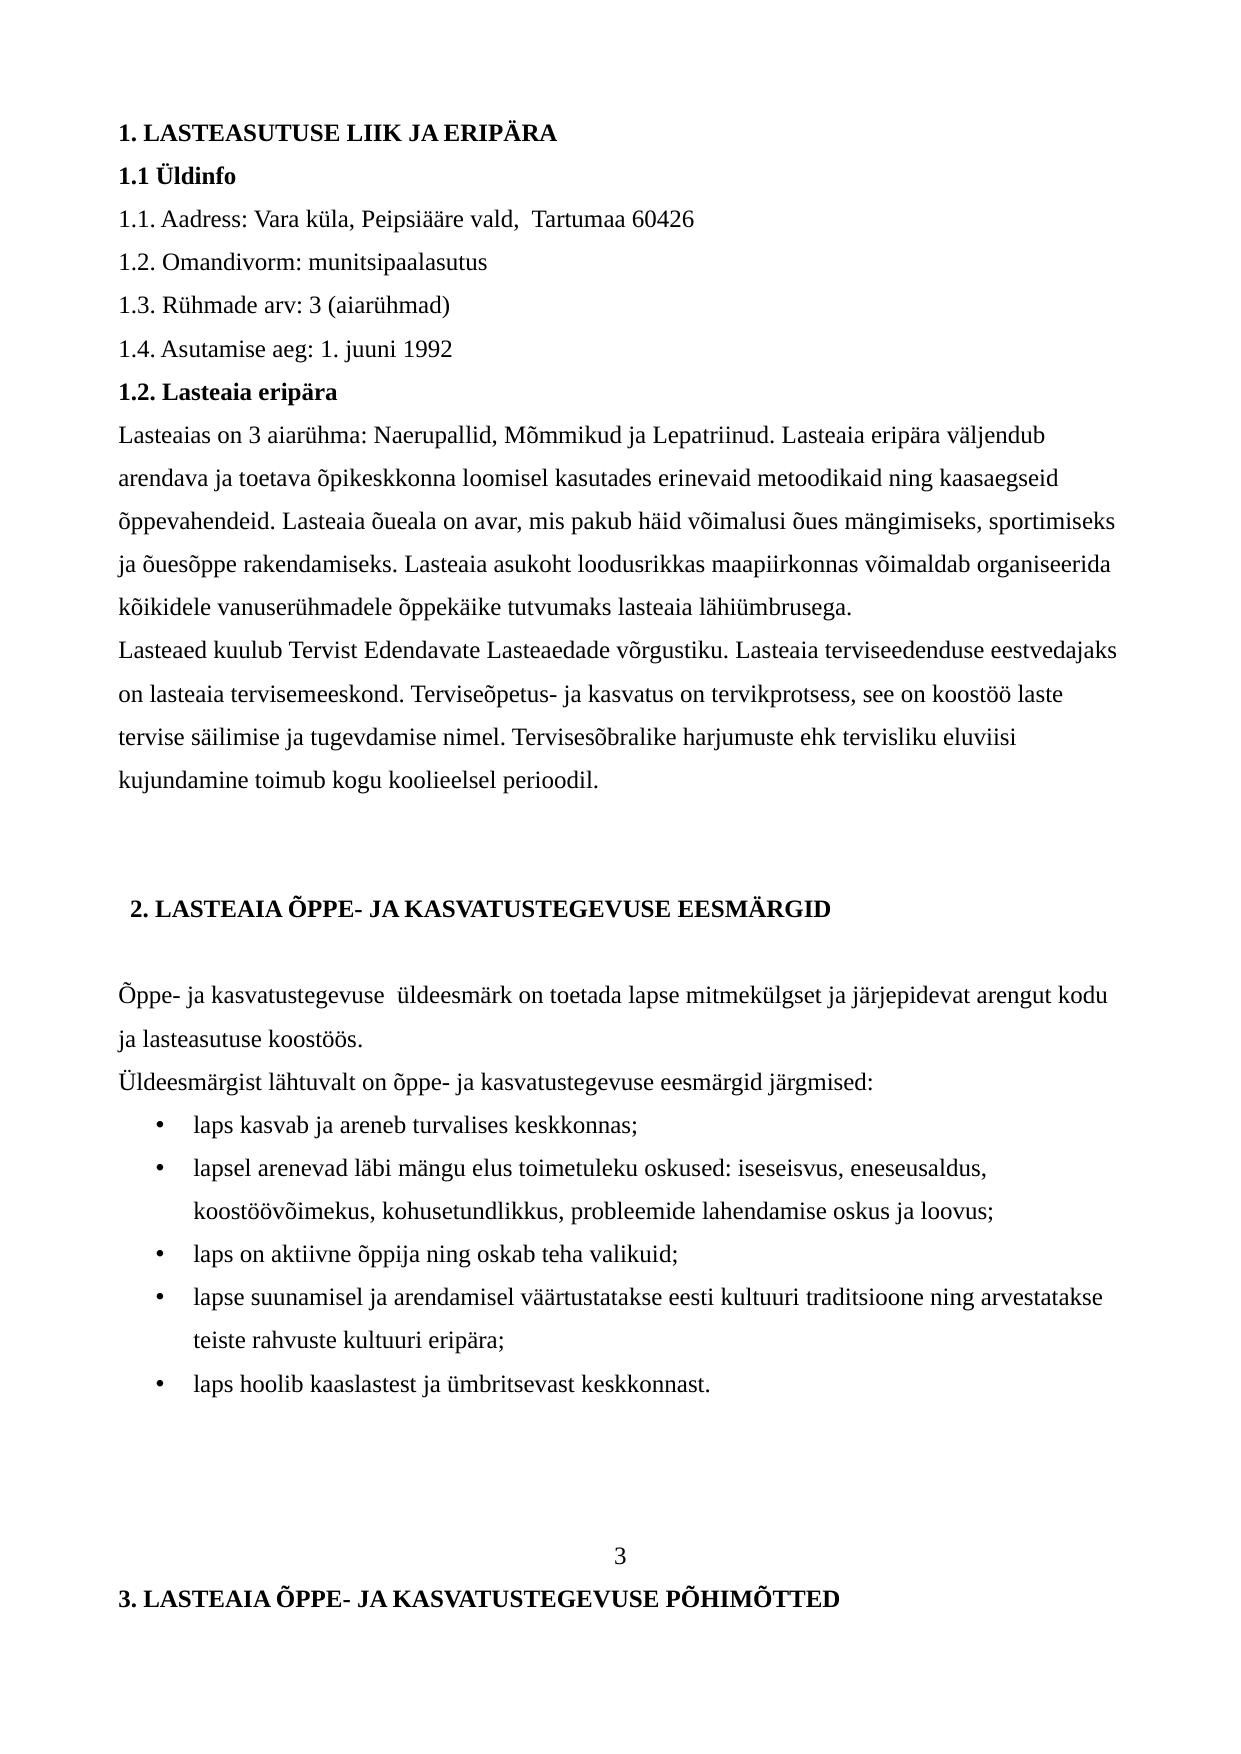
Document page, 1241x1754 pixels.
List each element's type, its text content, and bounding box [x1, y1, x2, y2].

text 1.1. Aadress: Vara küla, Peipsiääre vald, Tartumaa 60426 [118, 204, 1122, 233]
list lapse suunamisel ja arendamisel väärtustatakse eesti kultuuri traditsioone ning arvestatakse teiste rahvuste kultuuri eripära; [156, 1282, 1122, 1354]
text Lasteaed kuulub Tervist Edendavate Lasteaedade võrgustiku. Lasteaia terviseedenduse eestvedajaks on lasteaia tervisemeeskond. Terviseõpetus- ja kasvatus on tervikprotsess, see on koostöö laste tervise säilimise ja tugevdamise nimel. Tervisesõbralike harjumuste ehk tervisliku eluviisi kujundamine toimub kogu koolieelsel perioodil. [118, 636, 1122, 794]
text Üldeesmärgist lähtuvalt on õppe- ja kasvatustegevuse eesmärgid järgmised: [118, 1067, 1122, 1096]
list laps hoolib kaaslastest ja ümbritsevast keskkonnast. [156, 1369, 1122, 1397]
text Õppe- ja kasvatustegevuse üldeesmärk on toetada lapse mitmekülgset ja järjepidevat arengut kodu ja lasteasutuse koostöös. [118, 981, 1122, 1052]
text 1.3. Rühmade arv: 3 (aiarühmad) [118, 291, 1122, 319]
text 2. LASTEAIA ÕPPE- JA KASVATUSTEGEVUSE EESMÄRGID [130, 894, 1122, 923]
text 1.1 Üldinfo [118, 161, 1122, 190]
text Lasteaias on 3 aiarühma: Naerupallid, Mõmmikud ja Lepatriinud. Lasteaia eripära väljendub arendava ja toetava õpikeskkonna loomisel kasutades erinevaid metoodikaid ning kaasaegseid õppevahendeid. Lasteaia õueala on avar, mis pakub häid võimalusi õues mängimiseks, sportimiseks ja õuesõppe rakendamiseks. Lasteaia asukoht loodusrikkas maapiirkonnas võimaldab organiseerida kõikidele vanuserühmadele õppekäike tutvumaks lasteaia lähiümbrusega. [118, 420, 1122, 621]
text 3 [118, 1541, 1122, 1570]
list laps kasvab ja areneb turvalises keskkonnas; [156, 1110, 1122, 1139]
text 3. LASTEAIA ÕPPE- JA KASVATUSTEGEVUSE PÕHIMÕTTED [118, 1584, 1122, 1613]
text 1.2. Omandivorm: munitsipaalasutus [118, 247, 1122, 276]
text 1.4. Asutamise aeg: 1. juuni 1992 [118, 334, 1122, 362]
text 1.2. Lasteaia eripära [118, 377, 1122, 406]
list lapsel arenevad läbi mängu elus toimetuleku oskused: iseseisvus, eneseusaldus, koostöövõimekus, kohusetundlikkus, probleemide lahendamise oskus ja loovus; [156, 1153, 1122, 1225]
list laps on aktiivne õppija ning oskab teha valikuid; [156, 1239, 1122, 1268]
text 1. LASTEASUTUSE LIIK JA ERIPÄRA [118, 118, 1122, 147]
